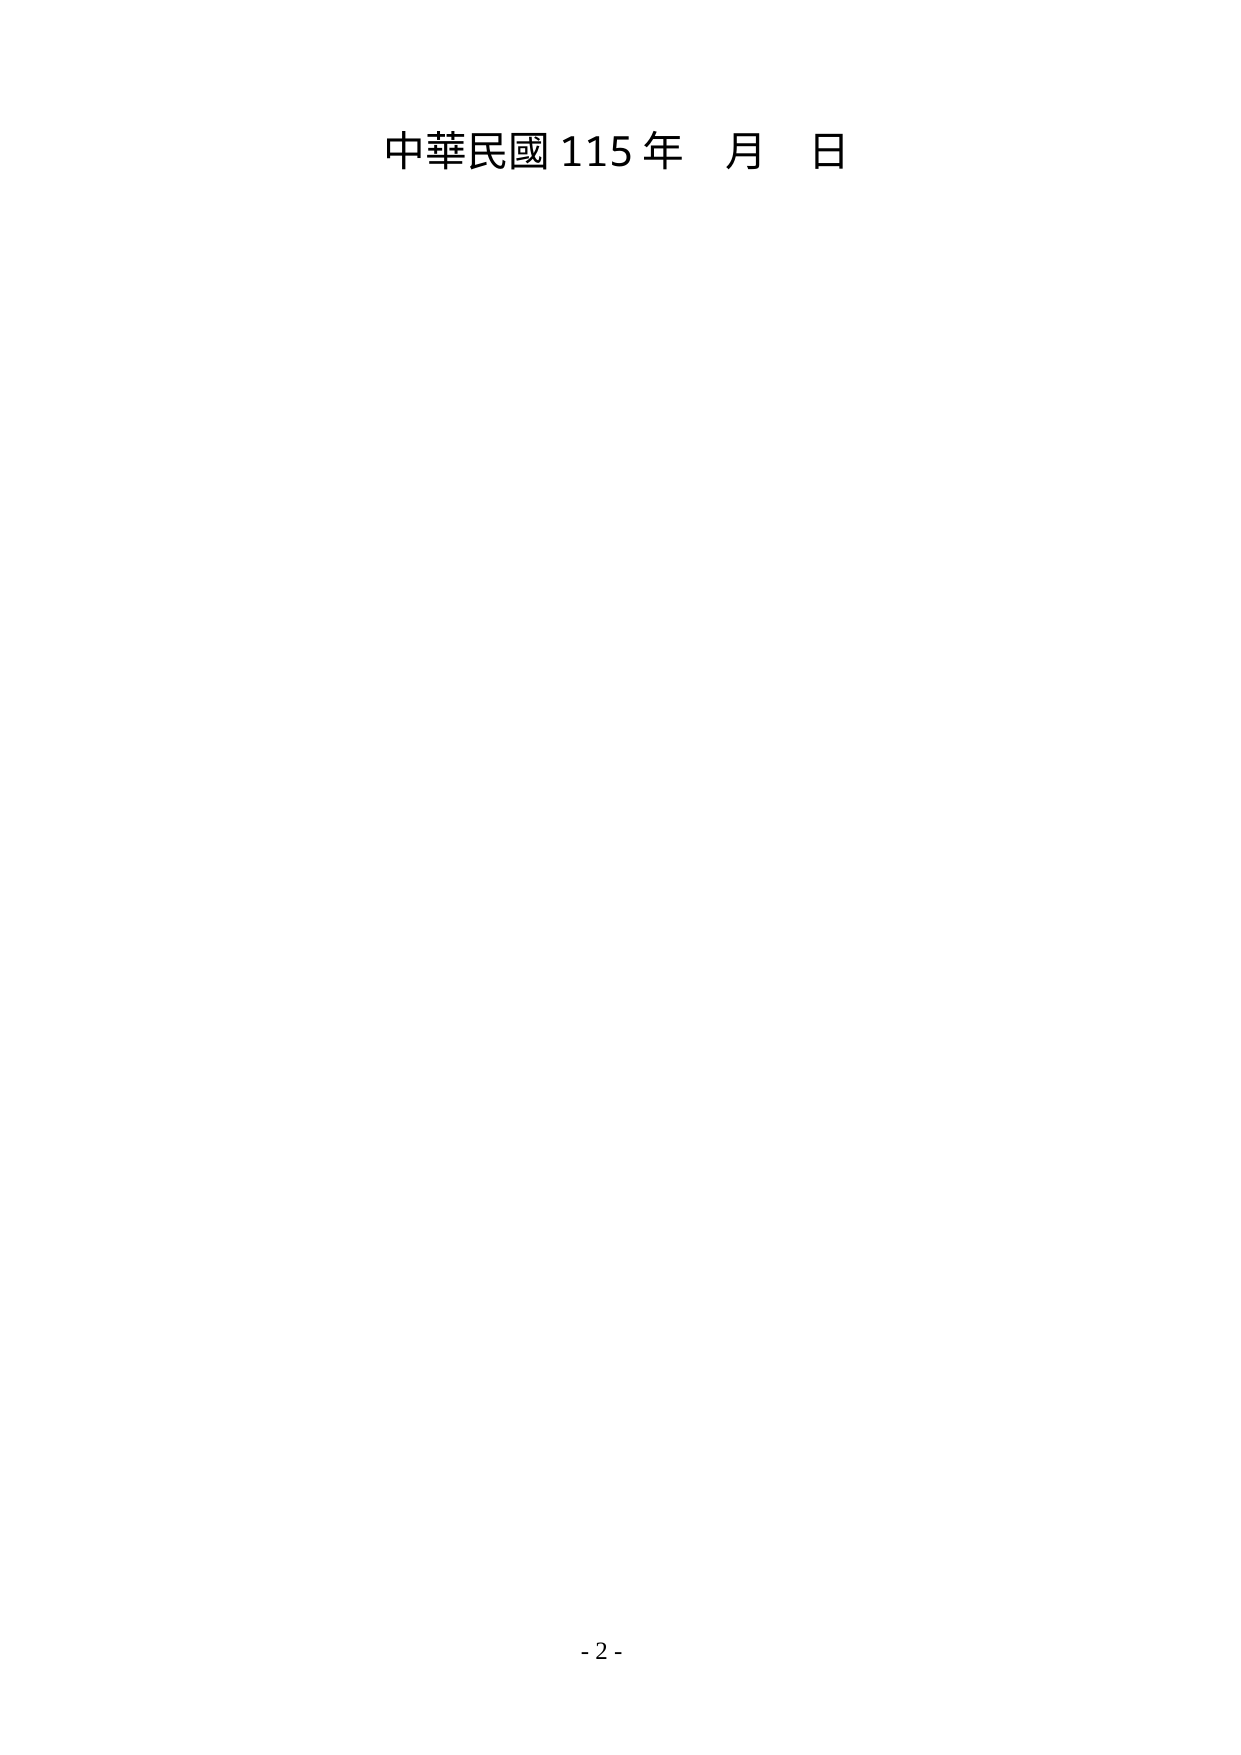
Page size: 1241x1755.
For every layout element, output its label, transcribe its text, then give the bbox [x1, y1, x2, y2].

text 中華民國115年 月 日 [118, 118, 1089, 179]
